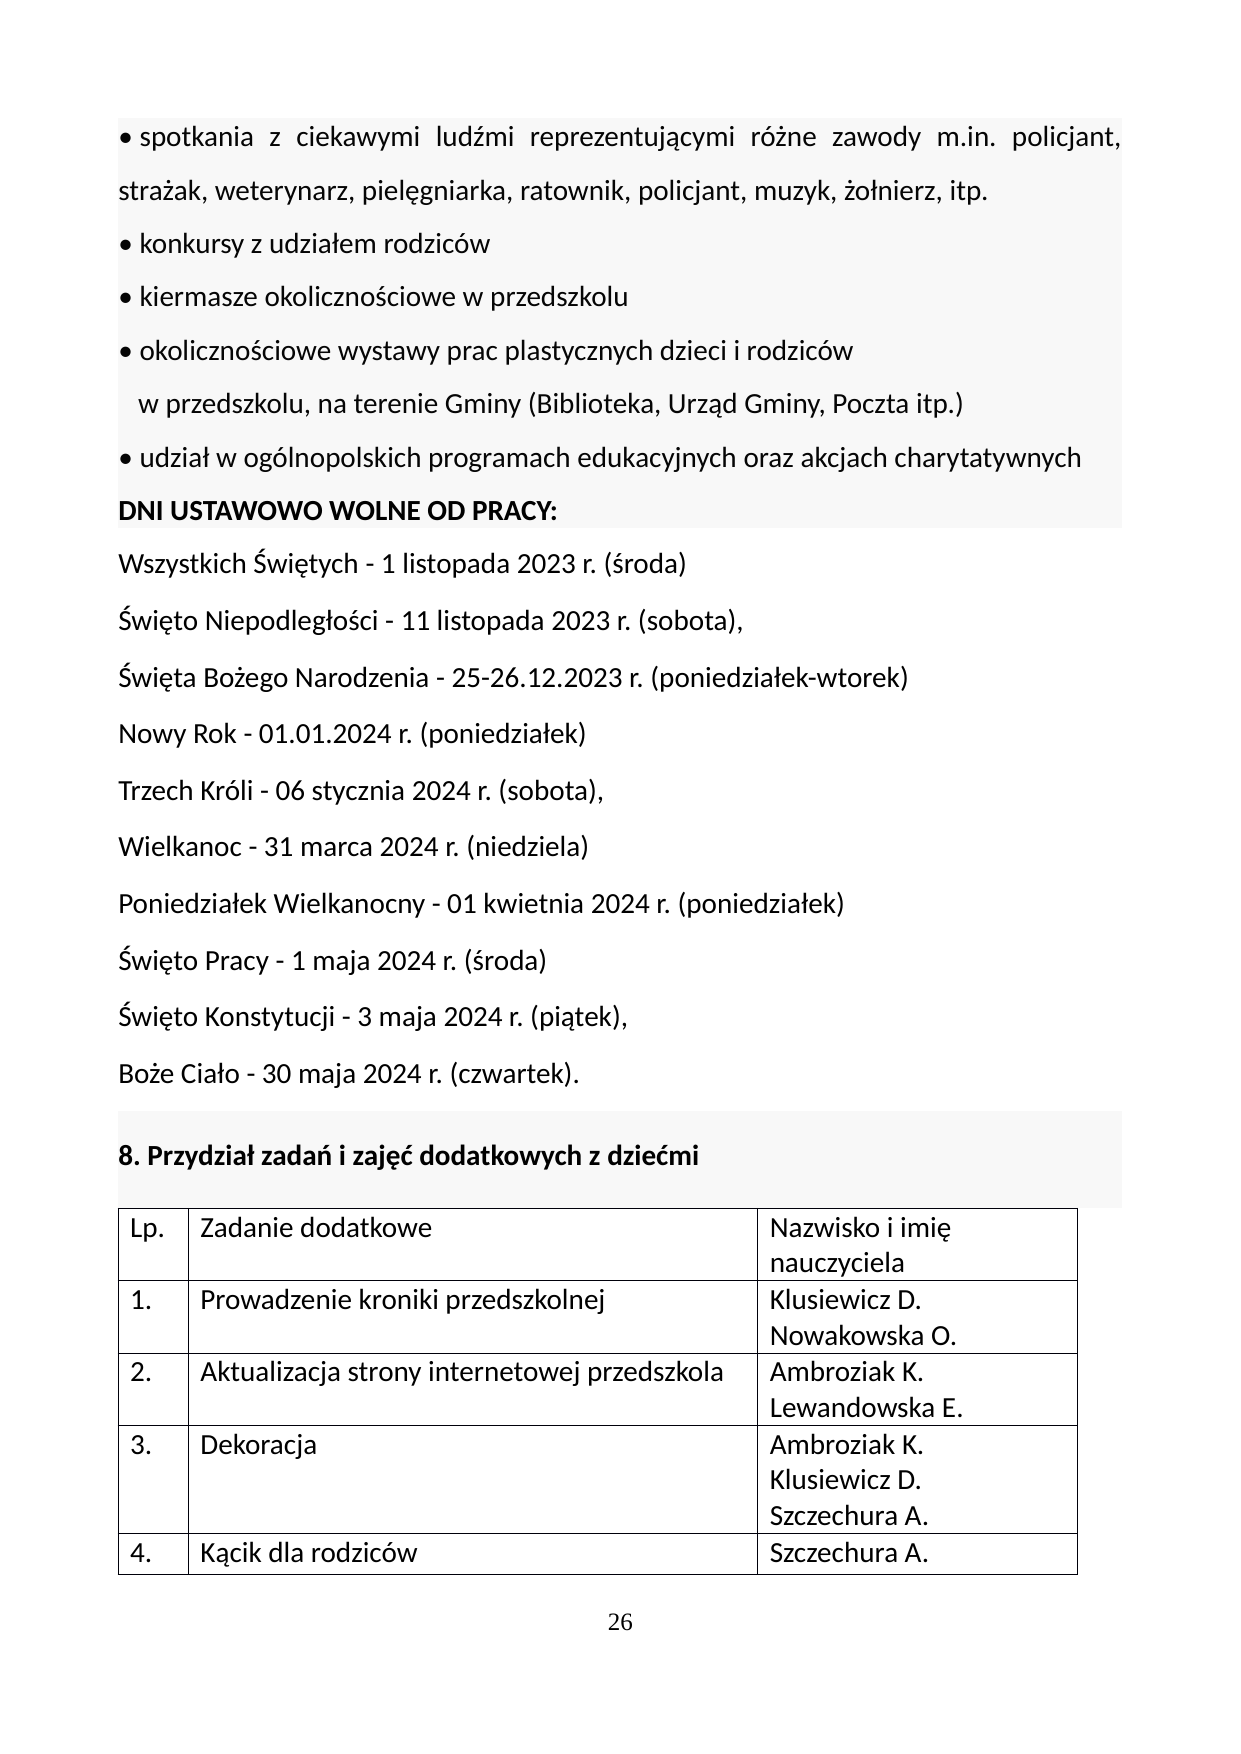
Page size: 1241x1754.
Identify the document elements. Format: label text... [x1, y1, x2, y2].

text Wszystkich Świętych - 1 listopada 2023 r. (środa) [118, 546, 1122, 581]
text Święto Pracy - 1 maja 2024 r. (środa) [118, 942, 1122, 977]
table_cell 4. [119, 1534, 188, 1574]
table_cell Prowadzenie kroniki przedszkolnej [189, 1281, 757, 1352]
table_cell 2. [119, 1354, 188, 1425]
text DNI USTAWOWO WOLNE OD PRACY: [118, 492, 1122, 528]
table_cell Szczechura A. [758, 1534, 1077, 1574]
table_cell Klusiewicz D. Nowakowska O. [758, 1281, 1077, 1352]
table_cell Ambroziak K. Lewandowska E. [758, 1354, 1077, 1425]
text • kiermasze okolicznościowe w przedszkolu [118, 278, 1122, 314]
text Nowy Rok - 01.01.2024 r. (poniedziałek) [118, 715, 1122, 751]
text Święto Niepodległości - 11 listopada 2023 r. (sobota), [118, 602, 1122, 638]
table_cell 3. [119, 1426, 188, 1533]
text Trzech Króli - 06 stycznia 2024 r. (sobota), [118, 772, 1122, 807]
table_header Lp. [119, 1209, 188, 1280]
table_cell Aktualizacja strony internetowej przedszkola [189, 1354, 757, 1425]
text w przedszkolu, na terenie Gminy (Biblioteka, Urząd Gminy, Poczta itp.) [118, 385, 1122, 421]
table_cell Kącik dla rodziców [189, 1534, 757, 1574]
table_cell 1. [119, 1281, 188, 1352]
text 8. Przydział zadań i zajęć dodatkowych z dziećmi [118, 1137, 1122, 1172]
text • okolicznościowe wystawy prac plastycznych dzieci i rodziców [118, 332, 1122, 367]
table_header Zadanie dodatkowe [189, 1209, 757, 1280]
text Poniedziałek Wielkanocny - 01 kwietnia 2024 r. (poniedziałek) [118, 885, 1122, 921]
text • spotkania z ciekawymi ludźmi reprezentującymi różne zawody m.in. policjant, strażak, weterynarz, pielęgniarka, ratownik, policjant, muzyk, żołnierz, itp. [118, 118, 1122, 207]
table_header Nazwisko i imię nauczyciela [758, 1209, 1077, 1280]
text Boże Ciało - 30 maja 2024 r. (czwartek). [118, 1055, 1122, 1090]
text • konkursy z udziałem rodziców [118, 225, 1122, 261]
text Wielkanoc - 31 marca 2024 r. (niedziela) [118, 828, 1122, 864]
table_cell Dekoracja [189, 1426, 757, 1533]
table_cell Ambroziak K. Klusiewicz D. Szczechura A. [758, 1426, 1077, 1533]
text • udział w ogólnopolskich programach edukacyjnych oraz akcjach charytatywnych [118, 439, 1122, 474]
text Święta Bożego Narodzenia - 25-26.12.2023 r. (poniedziałek-wtorek) [118, 659, 1122, 694]
text Święto Konstytucji - 3 maja 2024 r. (piątek), [118, 998, 1122, 1034]
